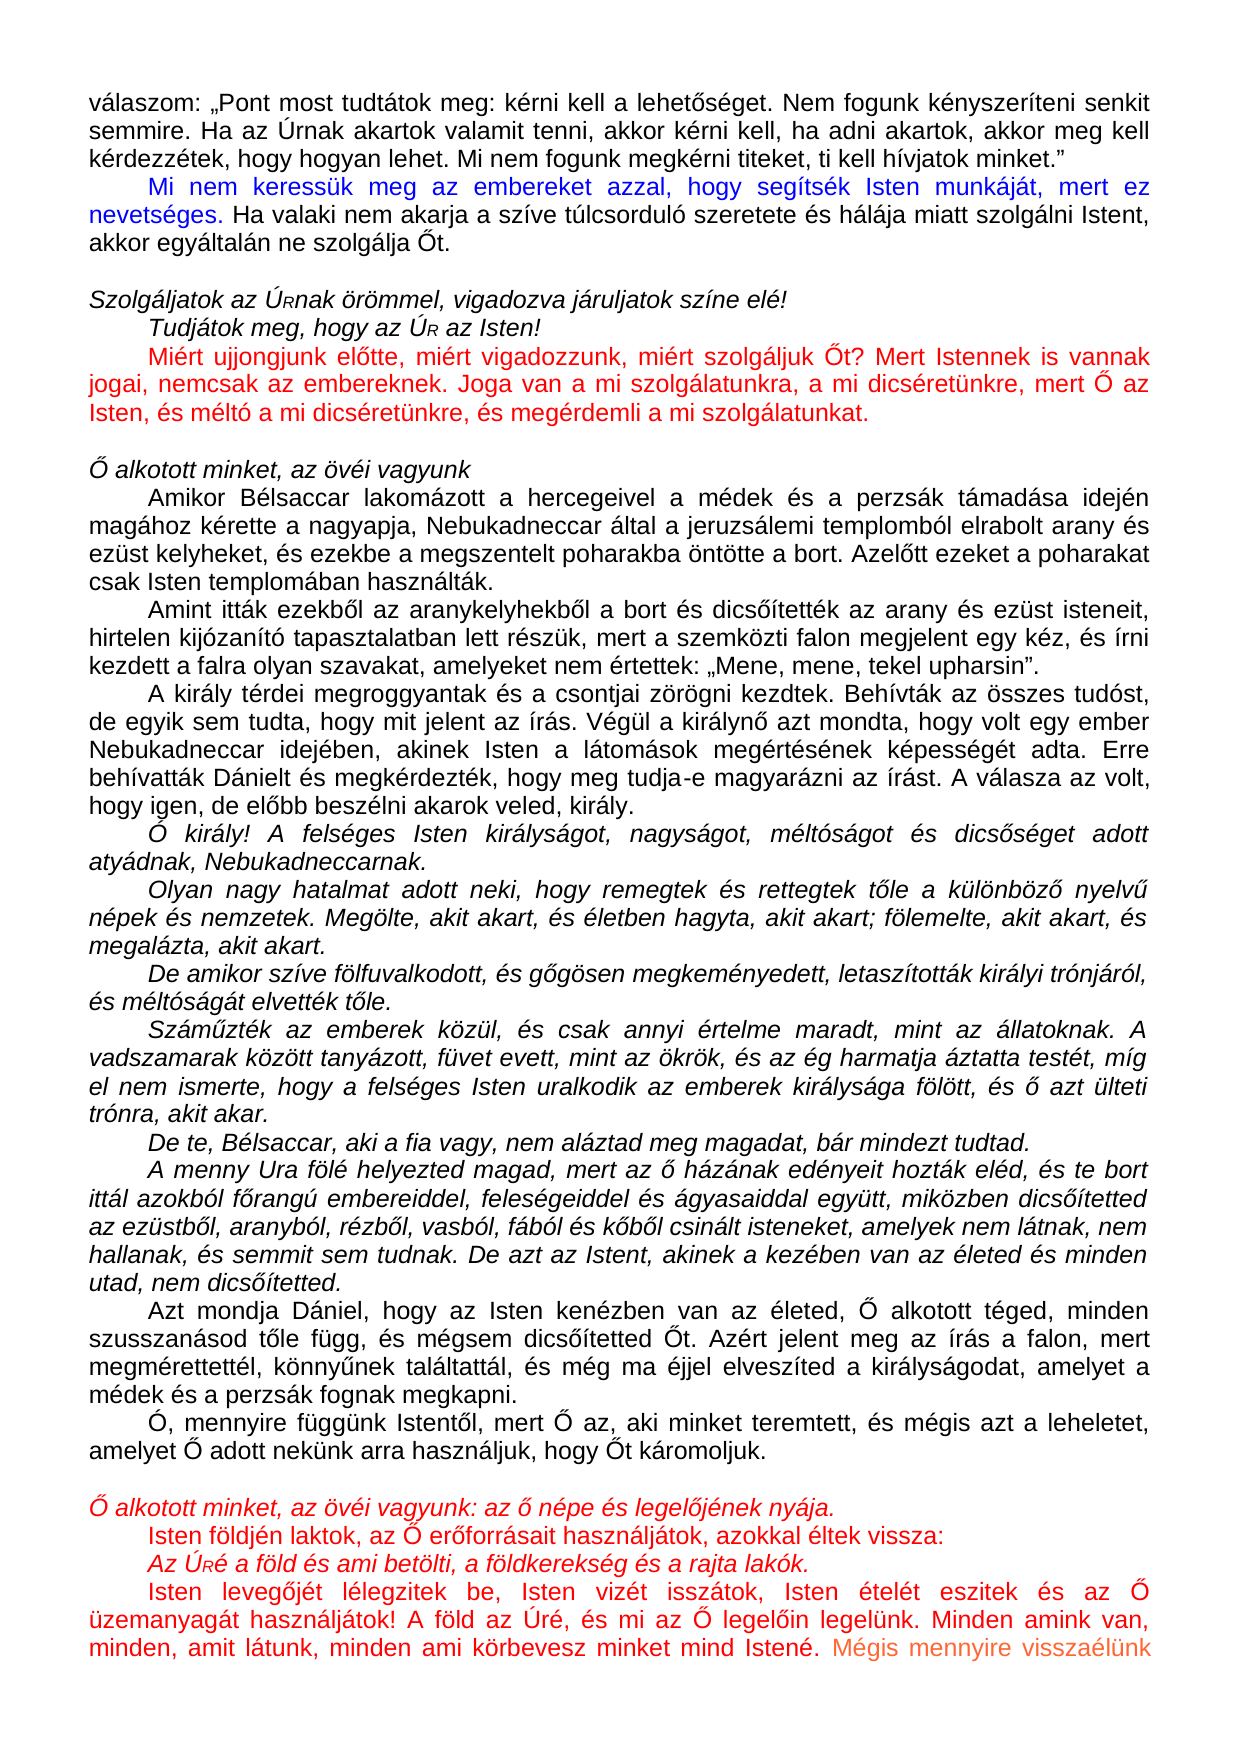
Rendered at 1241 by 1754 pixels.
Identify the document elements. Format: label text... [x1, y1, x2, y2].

text Ő alkotott minket, az övéi vagyunk [88, 456, 1152, 484]
text Száműzték az emberek közül, és csak annyi értelme maradt, mint az állatoknak. A vadszamarak között tanyázott, füvet evett, mint az ökrök, és az ég harmatja áztatta testét, míg el nem ismerte, hogy a felséges Isten uralkodik az emberek királysága fölött, és ő azt ülteti trónra, akit akar. [88, 1016, 1152, 1128]
text A menny Ura fölé helyezted magad, mert az ő házának edényeit hozták eléd, és te bort ittál azokból főrangú embereiddel, feleségeiddel és ágyasaiddal együtt, miközben dicsőítetted az ezüstből, aranyból, rézből, vasból, fából és kőből csinált isteneket, amelyek nem látnak, nem hallanak, és semmit sem tudnak. De azt az Istent, akinek a kezében van az életed és minden utad, nem dicsőítetted. [88, 1156, 1152, 1296]
text Azt mondja Dániel, hogy az Isten kenézben van az életed, Ő alkotott téged, minden szusszanásod tőle függ, és mégsem dicsőítetted Őt. Azért jelent meg az írás a falon, mert megmérettettél, könnyűnek találtattál, és még ma éjjel elveszíted a királyságodat, amelyet a médek és a perzsák fognak megkapni. [88, 1296, 1152, 1408]
text Isten földjén laktok, az Ő erőforrásait használjátok, azokkal éltek vissza: [88, 1522, 1152, 1550]
text De amikor szíve fölfuvalkodott, és gőgösen megkeményedett, letaszították királyi trónjáról, és méltóságát elvették tőle. [88, 960, 1152, 1016]
text Mi nem keressük meg az embereket azzal, hogy segítsék Isten munkáját, mert ez nevetséges. Ha valaki nem akarja a szíve túlcsorduló szeretete és hálája miatt szolgálni Istent, akkor egyáltalán ne szolgálja Őt. [88, 173, 1152, 257]
text Tudjátok meg, hogy az Úr az Isten! [88, 314, 1152, 342]
text Ő alkotott minket, az övéi vagyunk: az ő népe és legelőjének nyája. [88, 1494, 1152, 1522]
text Ó király! A felséges Isten királyságot, nagyságot, méltóságot és dicsőséget adott atyádnak, Nebukadneccarnak. [88, 820, 1152, 876]
text Az Úré a föld és ami betölti, a földkerekség és a rajta lakók. [88, 1550, 1152, 1578]
text Miért ujjongjunk előtte, miért vigadozzunk, miért szolgáljuk Őt? Mert Istennek is vannak jogai, nemcsak az embereknek. Joga van a mi szolgálatunkra, a mi dicséretünkre, mert Ő az Isten, és méltó a mi dicséretünkre, és megérdemli a mi szolgálatunkat. [88, 342, 1152, 426]
text Amint itták ezekből az aranykelyhekből a bort és dicsőítették az arany és ezüst isteneit, hirtelen kijózanító tapasztalatban lett részük, mert a szemközti falon megjelent egy kéz, és írni kezdett a falra olyan szavakat, amelyeket nem értettek: „Mene, mene, tekel upharsin”. [88, 596, 1152, 680]
text válaszom: „Pont most tudtátok meg: kérni kell a lehetőséget. Nem fogunk kényszeríteni senkit semmire. Ha az Úrnak akartok valamit tenni, akkor kérni kell, ha adni akartok, akkor meg kell kérdezzétek, hogy hogyan lehet. Mi nem fogunk megkérni titeket, ti kell hívjatok minket.” [88, 88, 1152, 173]
text Amikor Bélsaccar lakomázott a hercegeivel a médek és a perzsák támadása idején magához kérette a nagyapja, Nebukadneccar által a jeruzsálemi templomból elrabolt arany és ezüst kelyheket, és ezekbe a megszentelt poharakba öntötte a bort. Azelőtt ezeket a poharakat csak Isten templomában használták. [88, 484, 1152, 596]
text Ó, mennyire függünk Istentől, mert Ő az, aki minket teremtett, és mégis azt a leheletet, amelyet Ő adott nekünk arra használjuk, hogy Őt káromoljuk. [88, 1408, 1152, 1464]
text De te, Bélsaccar, aki a fia vagy, nem aláztad meg magadat, bár mindezt tudtad. [88, 1128, 1152, 1156]
text Szolgáljatok az Úrnak örömmel, vigadozva járuljatok színe elé! [88, 286, 1152, 314]
text Isten levegőjét lélegzitek be, Isten vizét isszátok, Isten ételét eszitek és az Ő üzemanyagát használjátok! A föld az Úré, és mi az Ő legelőin legelünk. Minden amink van, minden, amit látunk, minden ami körbevesz minket mind Istené. Mégis mennyire visszaélünk [88, 1578, 1152, 1662]
text Olyan nagy hatalmat adott neki, hogy remegtek és rettegtek tőle a különböző nyelvű népek és nemzetek. Megölte, akit akart, és életben hagyta, akit akart; fölemelte, akit akart, és megalázta, akit akart. [88, 876, 1152, 960]
text A király térdei megroggyantak és a csontjai zörögni kezdtek. Behívták az összes tudóst, de egyik sem tudta, hogy mit jelent az írás. Végül a királynő azt mondta, hogy volt egy ember Nebukadneccar idejében, akinek Isten a látomások megértésének képességét adta. Erre behívatták Dánielt és megkérdezték, hogy meg tudja‑e magyarázni az írást. A válasza az volt, hogy igen, de előbb beszélni akarok veled, király. [88, 680, 1152, 820]
